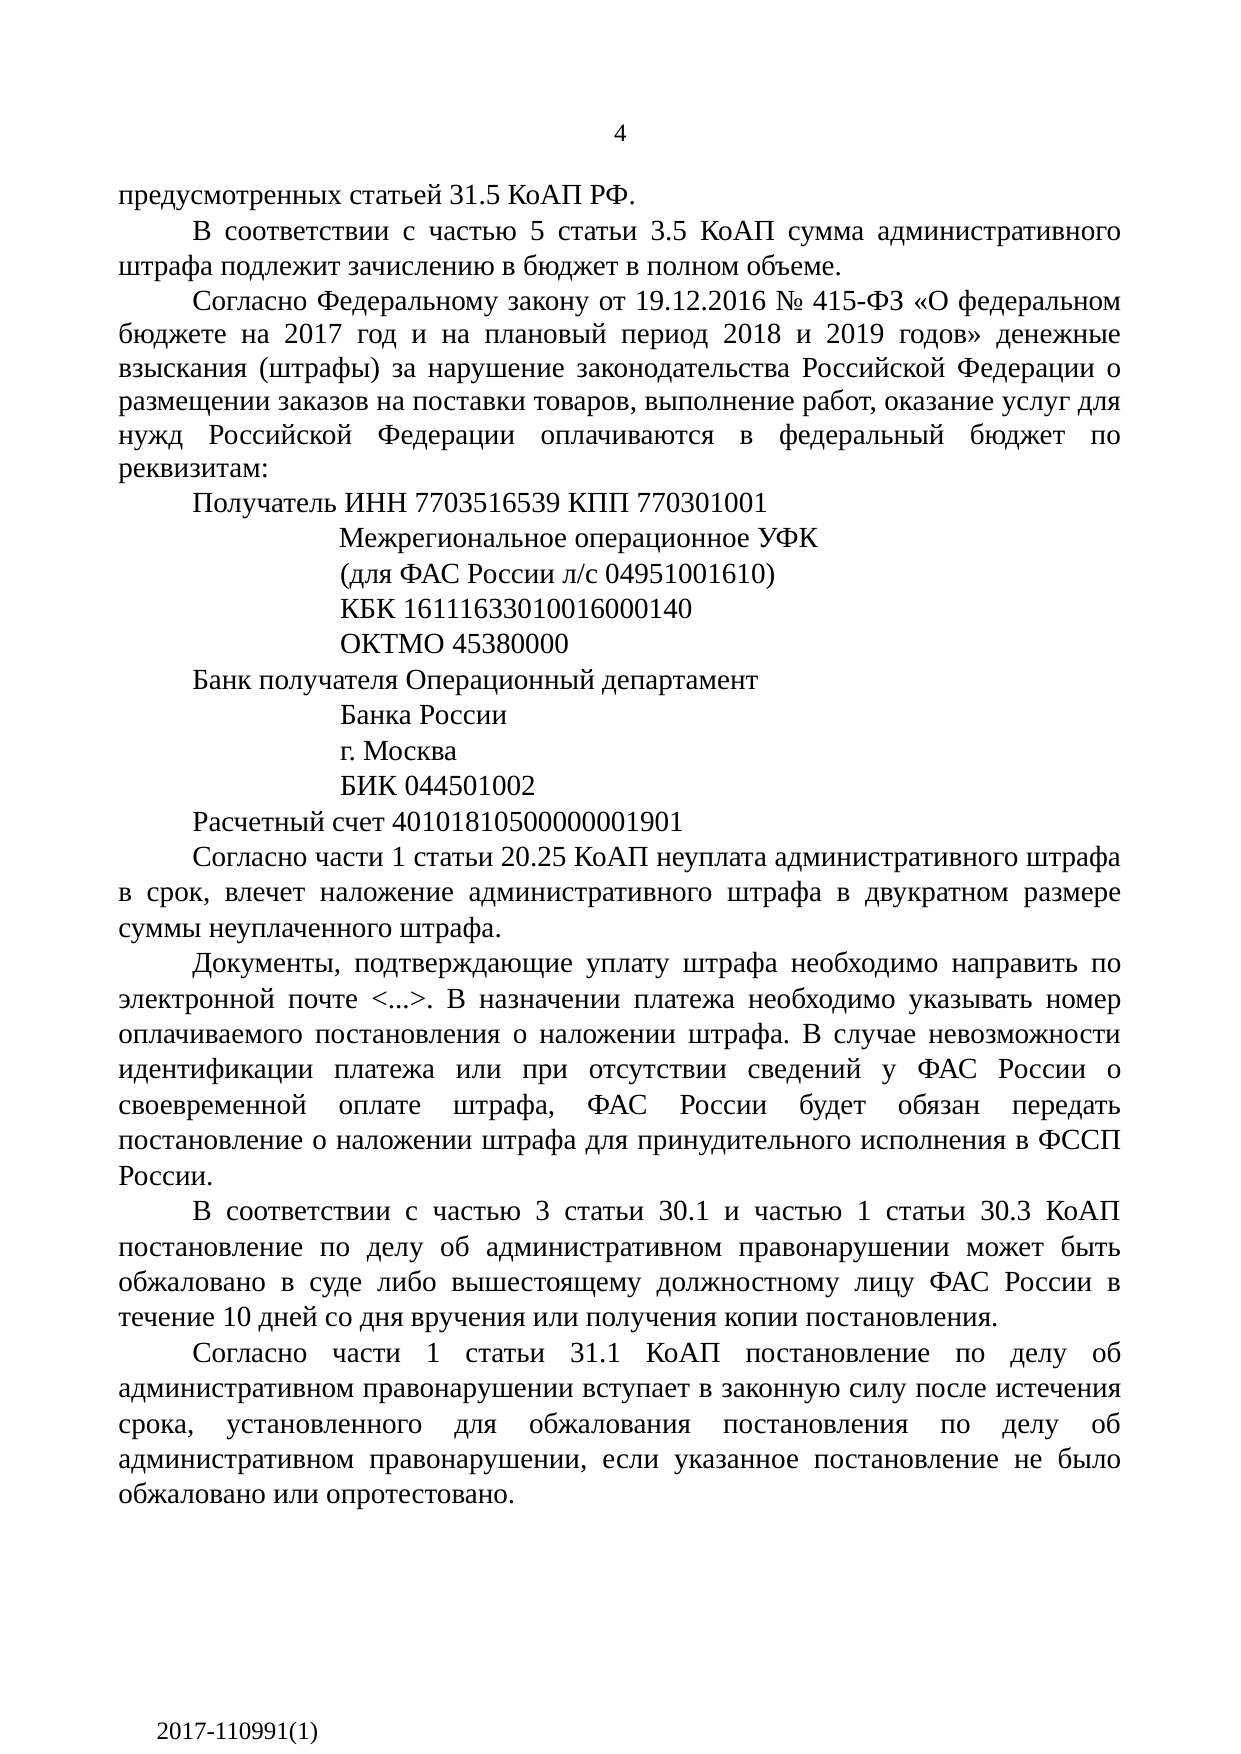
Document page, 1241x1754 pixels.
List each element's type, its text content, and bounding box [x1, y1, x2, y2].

text Получатель ИНН 7703516539 КПП 770301001 [118, 484, 1122, 519]
text (для ФАС России л/с 04951001610) [118, 555, 1122, 590]
text ОКТМО 45380000 [118, 626, 1122, 661]
text Документы, подтверждающие уплату штрафа необходимо направить по электронной почте <...>. В назначении платежа необходимо указывать номер оплачиваемого постановления о наложении штрафа. В случае невозможности идентификации платежа или при отсутствии сведений у ФАС России о своевременной оплате штрафа, ФАС России будет обязан передать постановление о наложении штрафа для принудительного исполнения в ФССП России. [118, 944, 1122, 1192]
text г. Москва [118, 732, 1122, 767]
text предусмотренных статьей 31.5 КоАП РФ. [118, 176, 1122, 212]
text Согласно части 1 статьи 31.1 КоАП постановление по делу об административном правонарушении вступает в законную силу после истечения срока, установленного для обжалования постановления по делу об административном правонарушении, если указанное постановление не было обжаловано или опротестовано. [118, 1334, 1122, 1511]
text БИК 044501002 [118, 767, 1122, 803]
text Банк получателя Операционный департамент [118, 661, 1122, 696]
text Согласно Федеральному закону от 19.12.2016 № 415-ФЗ «О федеральном бюджете на 2017 год и на плановый период 2018 и 2019 годов» денежные взыскания (штрафы) за нарушение законодательства Российской Федерации о размещении заказов на поставки товаров, выполнение работ, оказание услуг для нужд Российской Федерации оплачиваются в федеральный бюджет по реквизитам: [118, 283, 1122, 484]
text Банка России [118, 696, 1122, 732]
text В соответствии с частью 5 статьи 3.5 КоАП сумма административного штрафа подлежит зачислению в бюджет в полном объеме. [118, 212, 1122, 283]
text Согласно части 1 статьи 20.25 КоАП неуплата административного штрафа в срок, влечет наложение административного штрафа в двукратном размере суммы неуплаченного штрафа. [118, 838, 1122, 944]
text В соответствии с частью 3 статьи 30.1 и частью 1 статьи 30.3 КоАП постановление по делу об административном правонарушении может быть обжаловано в суде либо вышестоящему должностному лицу ФАС России в течение 10 дней со дня вручения или получения копии постановления. [118, 1192, 1122, 1334]
text КБК 16111633010016000140 [118, 590, 1122, 626]
text Расчетный счет 40101810500000001901 [118, 803, 1122, 838]
text Межрегиональное операционное УФК [118, 519, 1122, 555]
